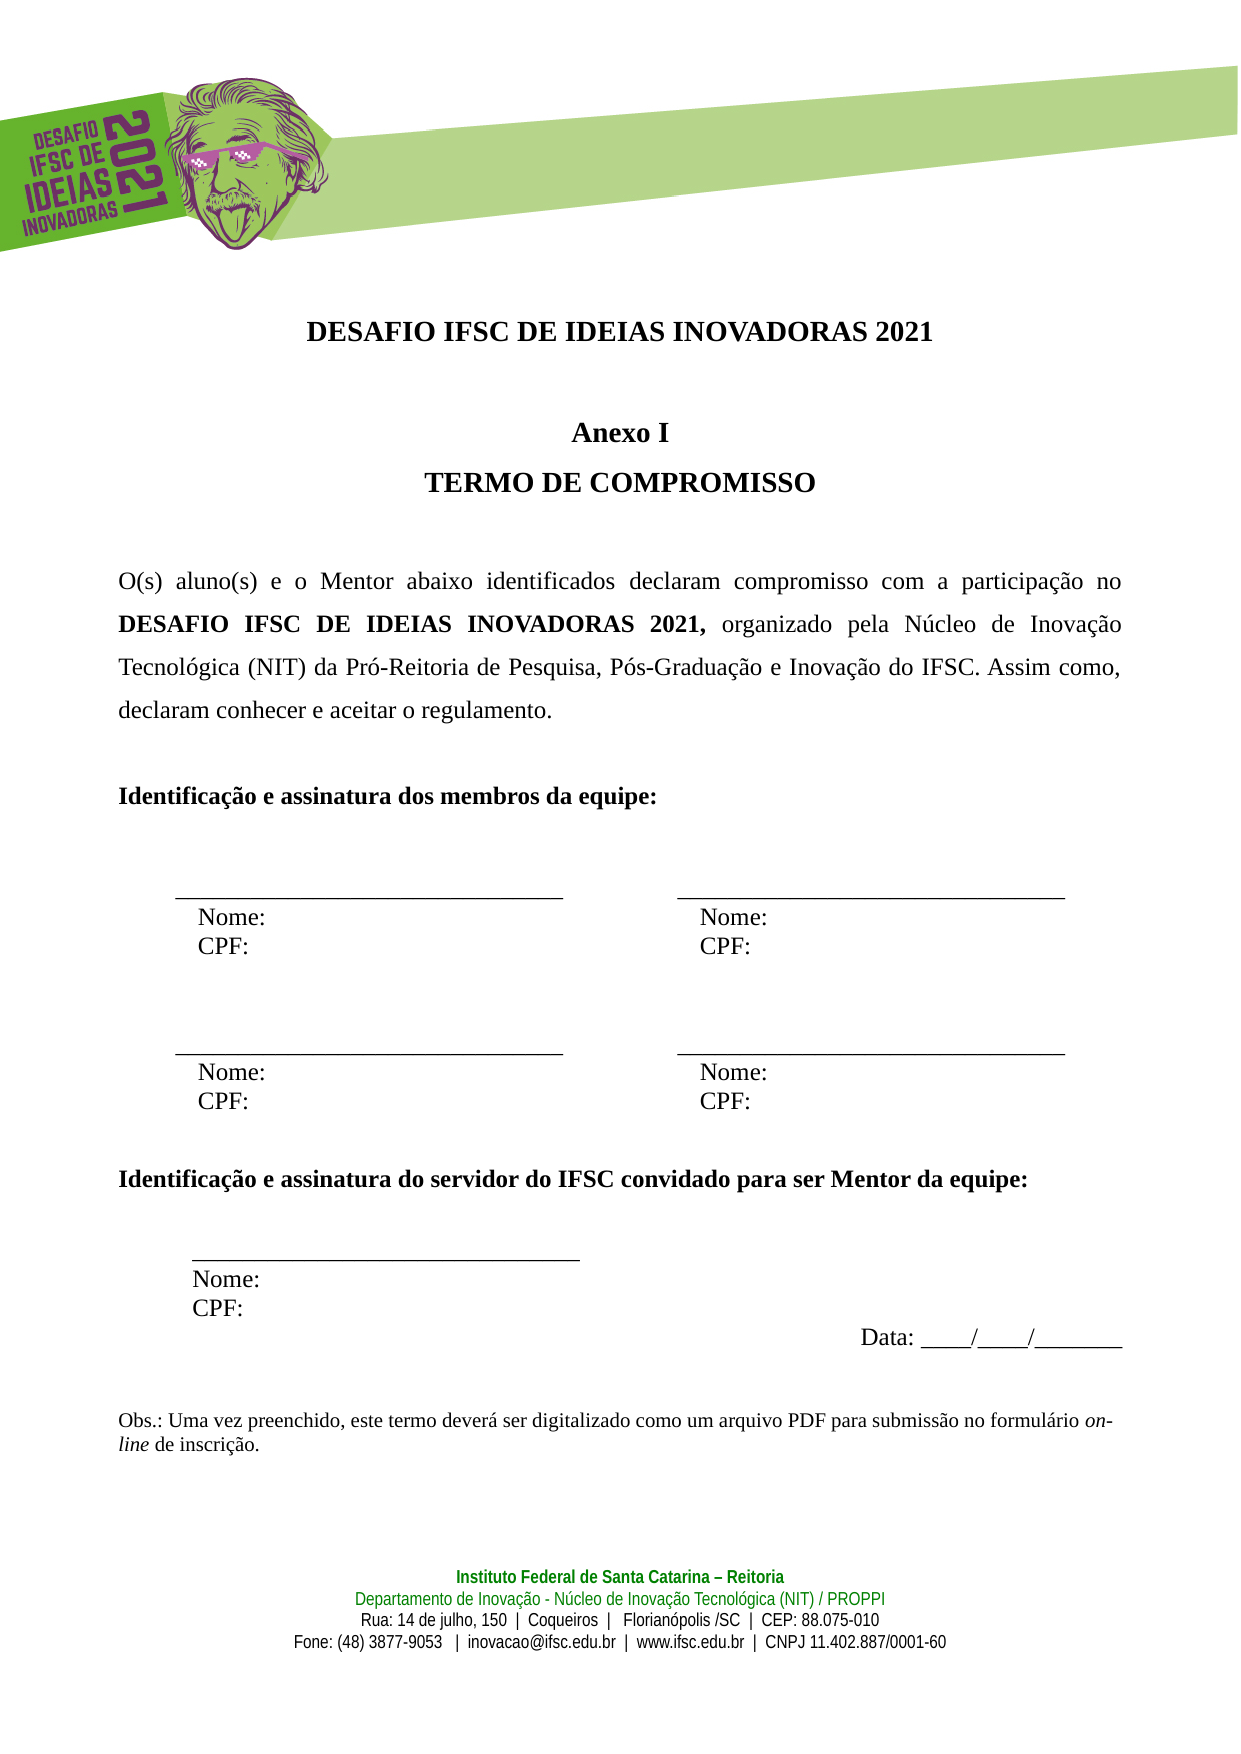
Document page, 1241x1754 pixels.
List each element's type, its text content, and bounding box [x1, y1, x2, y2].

table_cell _______________________________ Nome: CPF: [620, 965, 1122, 1121]
text TERMO DE COMPROMISSO [118, 465, 1122, 499]
text Obs.: Uma vez preenchido, este termo deverá ser digitalizado como um arquivo PDF para submissão no formulário on-line de inscrição. [118, 1408, 1122, 1456]
text CPF: [192, 1293, 1122, 1322]
text _______________________________ [192, 1236, 1122, 1264]
text Data: ____/____/_______ [192, 1322, 1122, 1351]
table_cell _______________________________ Nome: CPF: [118, 965, 620, 1121]
table_header _______________________________ Nome: CPF: [118, 868, 620, 965]
text Nome: [192, 1264, 1122, 1293]
table_header _______________________________ Nome: CPF: [620, 868, 1122, 965]
text Identificação e assinatura dos membros da equipe: [118, 781, 1122, 810]
text DESAFIO IFSC DE IDEIAS INOVADORAS 2021 [118, 314, 1122, 348]
picture [0, 65, 1238, 262]
text Anexo I [118, 415, 1122, 448]
text O(s) aluno(s) e o Mentor abaixo identificados declaram compromisso com a participação no DESAFIO IFSC DE IDEIAS INOVADORAS 2021, organizado pela Núcleo de Inovação Tecnológica (NIT) da Pró-Reitoria de Pesquisa, Pós-Graduação e Inovação do IFSC. Assim como, declaram conhecer e aceitar o regulamento. [118, 566, 1122, 724]
text Identificação e assinatura do servidor do IFSC convidado para ser Mentor da equipe: [118, 1164, 1122, 1192]
